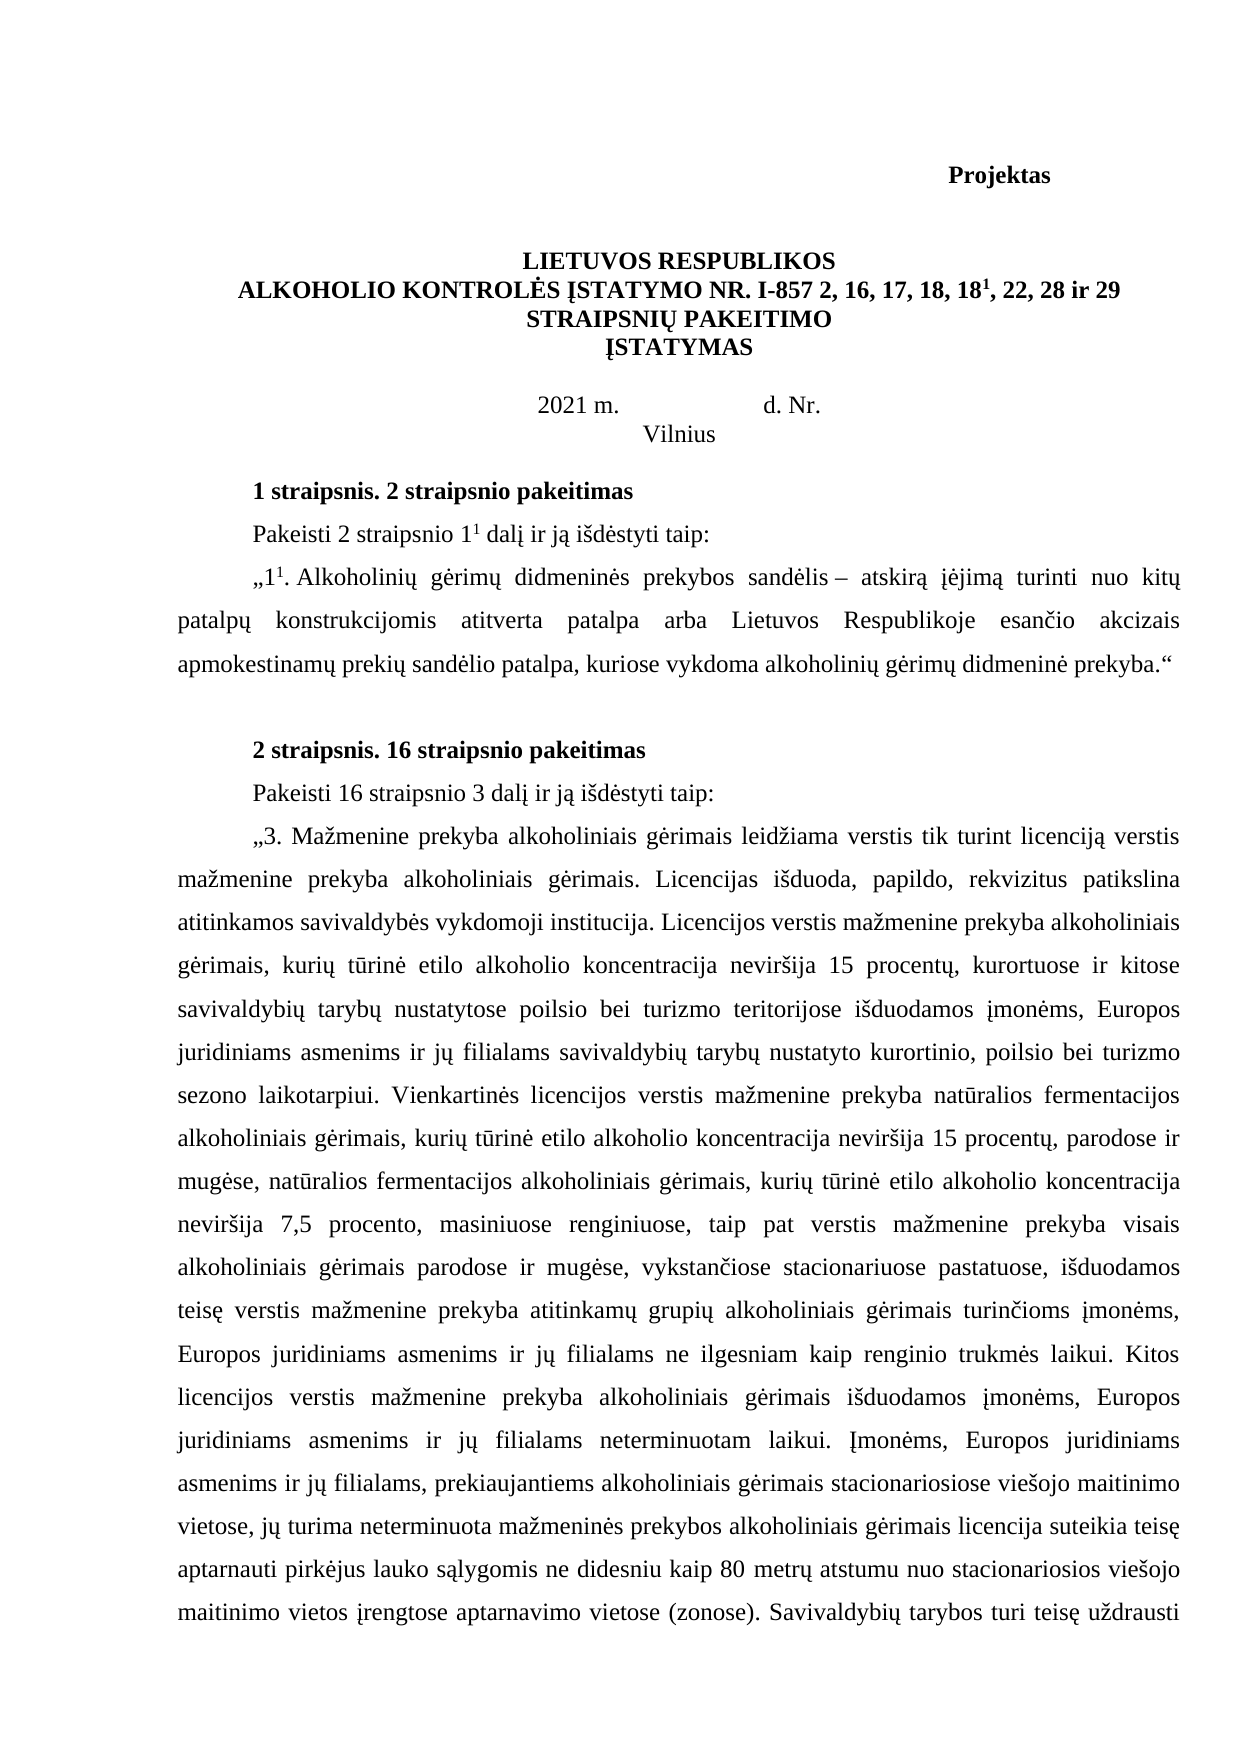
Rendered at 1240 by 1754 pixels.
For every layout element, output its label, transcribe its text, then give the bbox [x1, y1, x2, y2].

text 1 straipsnis. 2 straipsnio pakeitimas [177, 476, 1181, 505]
text LIETUVOS RESPUBLIKOS [177, 246, 1181, 275]
text Projektas [945, 160, 1181, 189]
text 2021 m. d. Nr. [177, 390, 1181, 419]
text Pakeisti 2 straipsnio 11 dalį ir ją išdėstyti taip: [177, 519, 1181, 548]
text Pakeisti 16 straipsnio 3 dalį ir ją išdėstyti taip: [177, 778, 1181, 807]
text 2 straipsnis. 16 straipsnio pakeitimas [177, 735, 1181, 764]
text ĮSTATYMAS [177, 332, 1181, 361]
text „3. Mažmenine prekyba alkoholiniais gėrimais leidžiama verstis tik turint licenciją verstis mažmenine prekyba alkoholiniais gėrimais. Licencijas išduoda, papildo, rekvizitus patikslina atitinkamos savivaldybės vykdomoji institucija. Licencijos verstis mažmenine prekyba alkoholiniais gėrimais, kurių tūrinė etilo alkoholio koncentracija neviršija 15 procentų, kurortuose ir kitose savivaldybių tarybų nustatytose poilsio bei turizmo teritorijose išduodamos įmonėms, Europos juridiniams asmenims ir jų filialams savivaldybių tarybų nustatyto kurortinio, poilsio bei turizmo sezono laikotarpiui. Vienkartinės licencijos verstis mažmenine prekyba natūralios fermentacijos alkoholiniais gėrimais, kurių tūrinė etilo alkoholio koncentracija neviršija 15 procentų, parodose ir mugėse, natūralios fermentacijos alkoholiniais gėrimais, kurių tūrinė etilo alkoholio koncentracija neviršija 7,5 procento, masiniuose renginiuose, taip pat verstis mažmenine prekyba visais alkoholiniais gėrimais parodose ir mugėse, vykstančiose stacionariuose pastatuose, išduodamos teisę verstis mažmenine prekyba atitinkamų grupių alkoholiniais gėrimais turinčioms įmonėms, Europos juridiniams asmenims ir jų filialams ne ilgesniam kaip renginio trukmės laikui. Kitos licencijos verstis mažmenine prekyba alkoholiniais gėrimais išduodamos įmonėms, Europos juridiniams asmenims ir jų filialams neterminuotam laikui. Įmonėms, Europos juridiniams asmenims ir jų filialams, prekiaujantiems alkoholiniais gėrimais stacionariosiose viešojo maitinimo vietose, jų turima neterminuota mažmeninės prekybos alkoholiniais gėrimais licencija suteikia teisę aptarnauti pirkėjus lauko sąlygomis ne didesniu kaip 80 metrų atstumu nuo stacionariosios viešojo maitinimo vietos įrengtose aptarnavimo vietose (zonose). Savivaldybių tarybos turi teisę uždrausti [177, 821, 1181, 1626]
text ALKOHOLIO KONTROLĖS ĮSTATYMO NR. I-857 2, 16, 17, 18, 181, 22, 28 ir 29 STRAIPSNIŲ PAKEITIMO [177, 275, 1181, 332]
text „11. Alkoholinių gėrimų didmeninės prekybos sandėlis – atskirą įėjimą turinti nuo kitų patalpų konstrukcijomis atitverta patalpa arba Lietuvos Respublikoje esančio akcizais apmokestinamų prekių sandėlio patalpa, kuriose vykdoma alkoholinių gėrimų didmeninė prekyba.“ [177, 562, 1181, 677]
text Vilnius [177, 419, 1181, 447]
